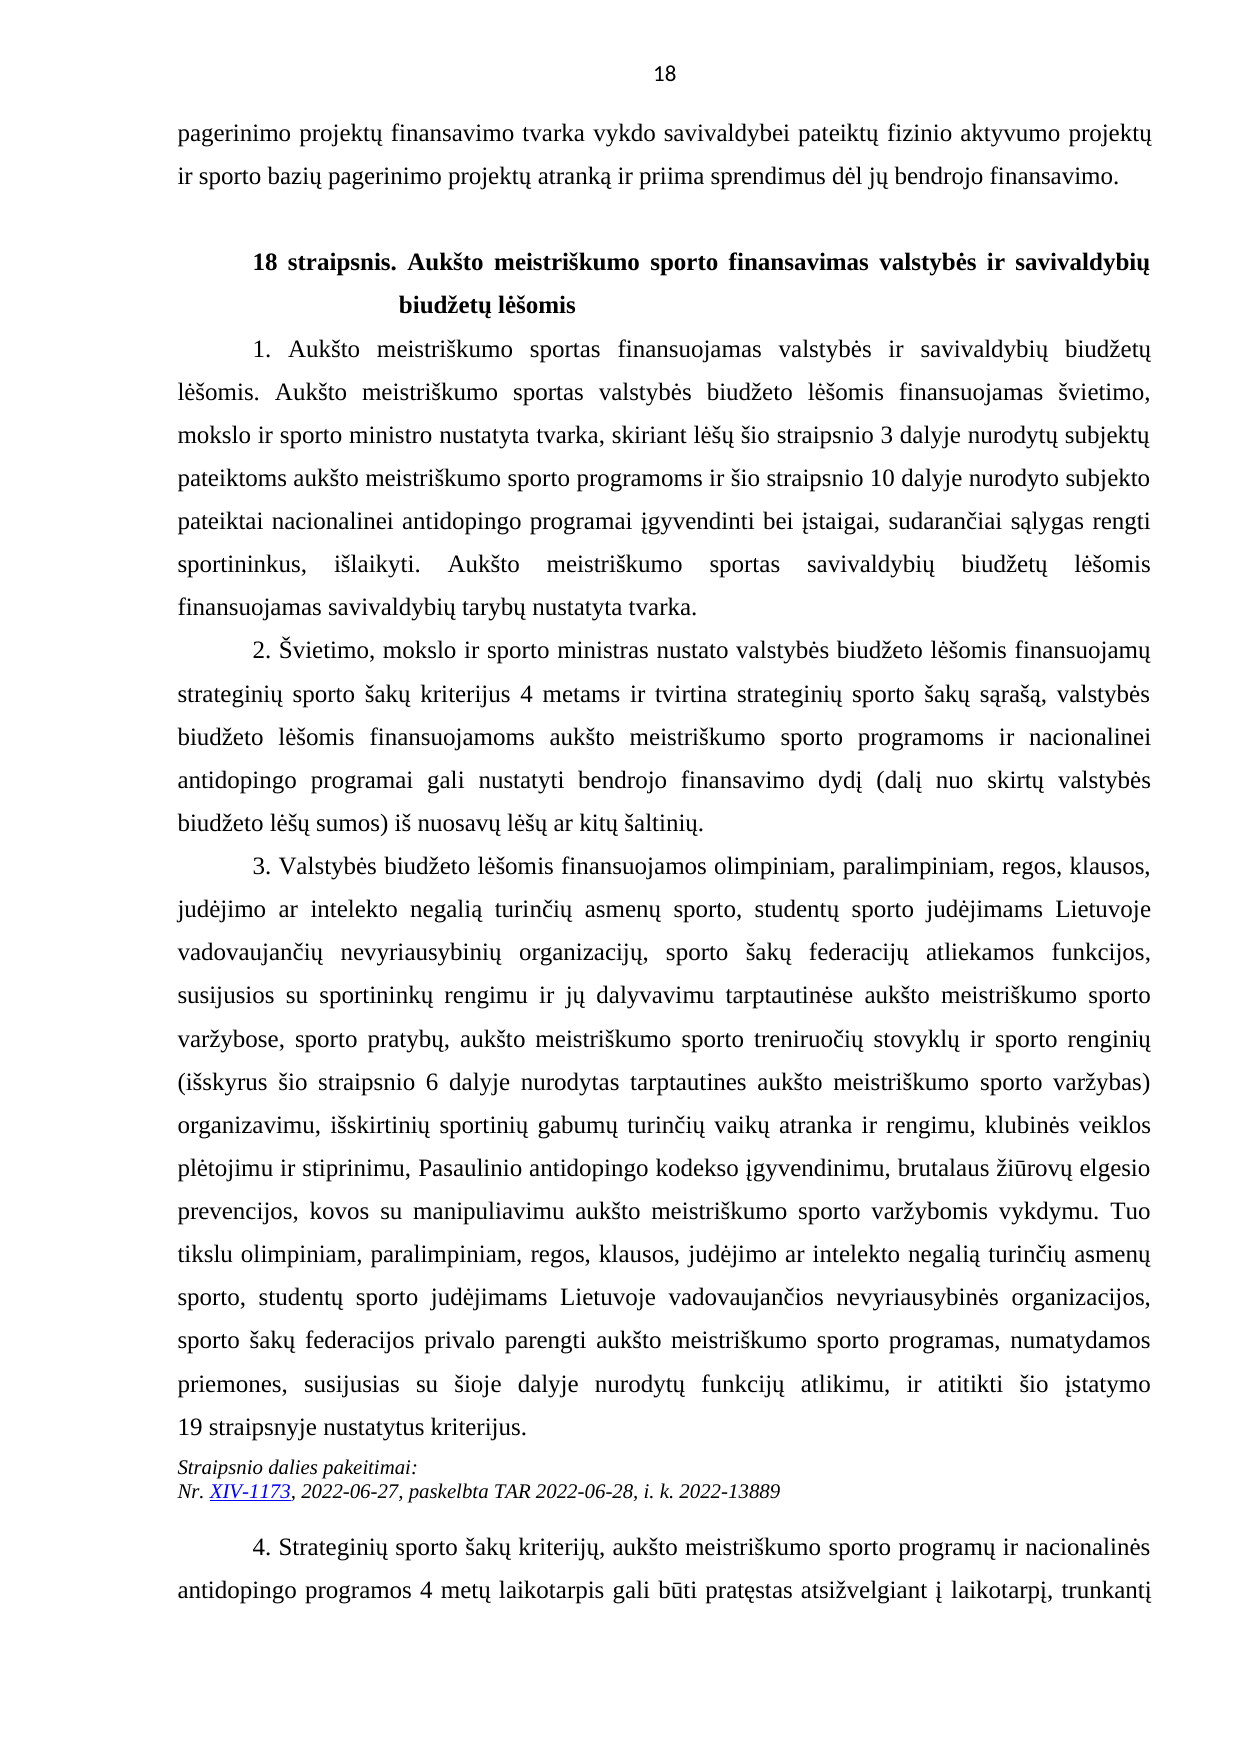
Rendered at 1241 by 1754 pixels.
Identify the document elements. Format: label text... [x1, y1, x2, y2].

text 18 straipsnis. Aukšto meistriškumo sporto finansavimas valstybės ir savivaldybių biudžetų lėšomis [252, 247, 1152, 319]
text 4. Strateginių sporto šakų kriterijų, aukšto meistriškumo sporto programų ir nacionalinės antidopingo programos 4 metų laikotarpis gali būti pratęstas atsižvelgiant į laikotarpį, trunkantį [177, 1532, 1152, 1604]
text pagerinimo projektų finansavimo tvarka vykdo savivaldybei pateiktų fizinio aktyvumo projektų ir sporto bazių pagerinimo projektų atranką ir priima sprendimus dėl jų bendrojo finansavimo. [177, 118, 1152, 190]
text Nr. XIV-1173, 2022-06-27, paskelbta TAR 2022-06-28, i. k. 2022-13889 [177, 1479, 1152, 1503]
text 1. Aukšto meistriškumo sportas finansuojamas valstybės ir savivaldybių biudžetų lėšomis. Aukšto meistriškumo sportas valstybės biudžeto lėšomis finansuojamas švietimo, mokslo ir sporto ministro nustatyta tvarka, skiriant lėšų šio straipsnio 3 dalyje nurodytų subjektų pateiktoms aukšto meistriškumo sporto programoms ir šio straipsnio 10 dalyje nurodyto subjekto pateiktai nacionalinei antidopingo programai įgyvendinti bei įstaigai, sudarančiai sąlygas rengti sportininkus, išlaikyti. Aukšto meistriškumo sportas savivaldybių biudžetų lėšomis finansuojamas savivaldybių tarybų nustatyta tvarka. [177, 334, 1152, 621]
text Straipsnio dalies pakeitimai: [177, 1455, 1152, 1479]
text 2. Švietimo, mokslo ir sporto ministras nustato valstybės biudžeto lėšomis finansuojamų strateginių sporto šakų kriterijus 4 metams ir tvirtina strateginių sporto šakų sąrašą, valstybės biudžeto lėšomis finansuojamoms aukšto meistriškumo sporto programoms ir nacionalinei antidopingo programai gali nustatyti bendrojo finansavimo dydį (dalį nuo skirtų valstybės biudžeto lėšų sumos) iš nuosavų lėšų ar kitų šaltinių. [177, 636, 1152, 837]
text 3. Valstybės biudžeto lėšomis finansuojamos olimpiniam, paralimpiniam, regos, klausos, judėjimo ar intelekto negalią turinčių asmenų sporto, studentų sporto judėjimams Lietuvoje vadovaujančių nevyriausybinių organizacijų, sporto šakų federacijų atliekamos funkcijos, susijusios su sportininkų rengimu ir jų dalyvavimu tarptautinėse aukšto meistriškumo sporto varžybose, sporto pratybų, aukšto meistriškumo sporto treniruočių stovyklų ir sporto renginių (išskyrus šio straipsnio 6 dalyje nurodytas tarptautines aukšto meistriškumo sporto varžybas) organizavimu, išskirtinių sportinių gabumų turinčių vaikų atranka ir rengimu, klubinės veiklos plėtojimu ir stiprinimu, Pasaulinio antidopingo kodekso įgyvendinimu, brutalaus žiūrovų elgesio prevencijos, kovos su manipuliavimu aukšto meistriškumo sporto varžybomis vykdymu. Tuo tikslu olimpiniam, paralimpiniam, regos, klausos, judėjimo ar intelekto negalią turinčių asmenų sporto, studentų sporto judėjimams Lietuvoje vadovaujančios nevyriausybinės organizacijos, sporto šakų federacijos privalo parengti aukšto meistriškumo sporto programas, numatydamos priemones, susijusias su šioje dalyje nurodytų funkcijų atlikimu, ir atitikti šio įstatymo 19 straipsnyje nustatytus kriterijus. [177, 851, 1152, 1441]
